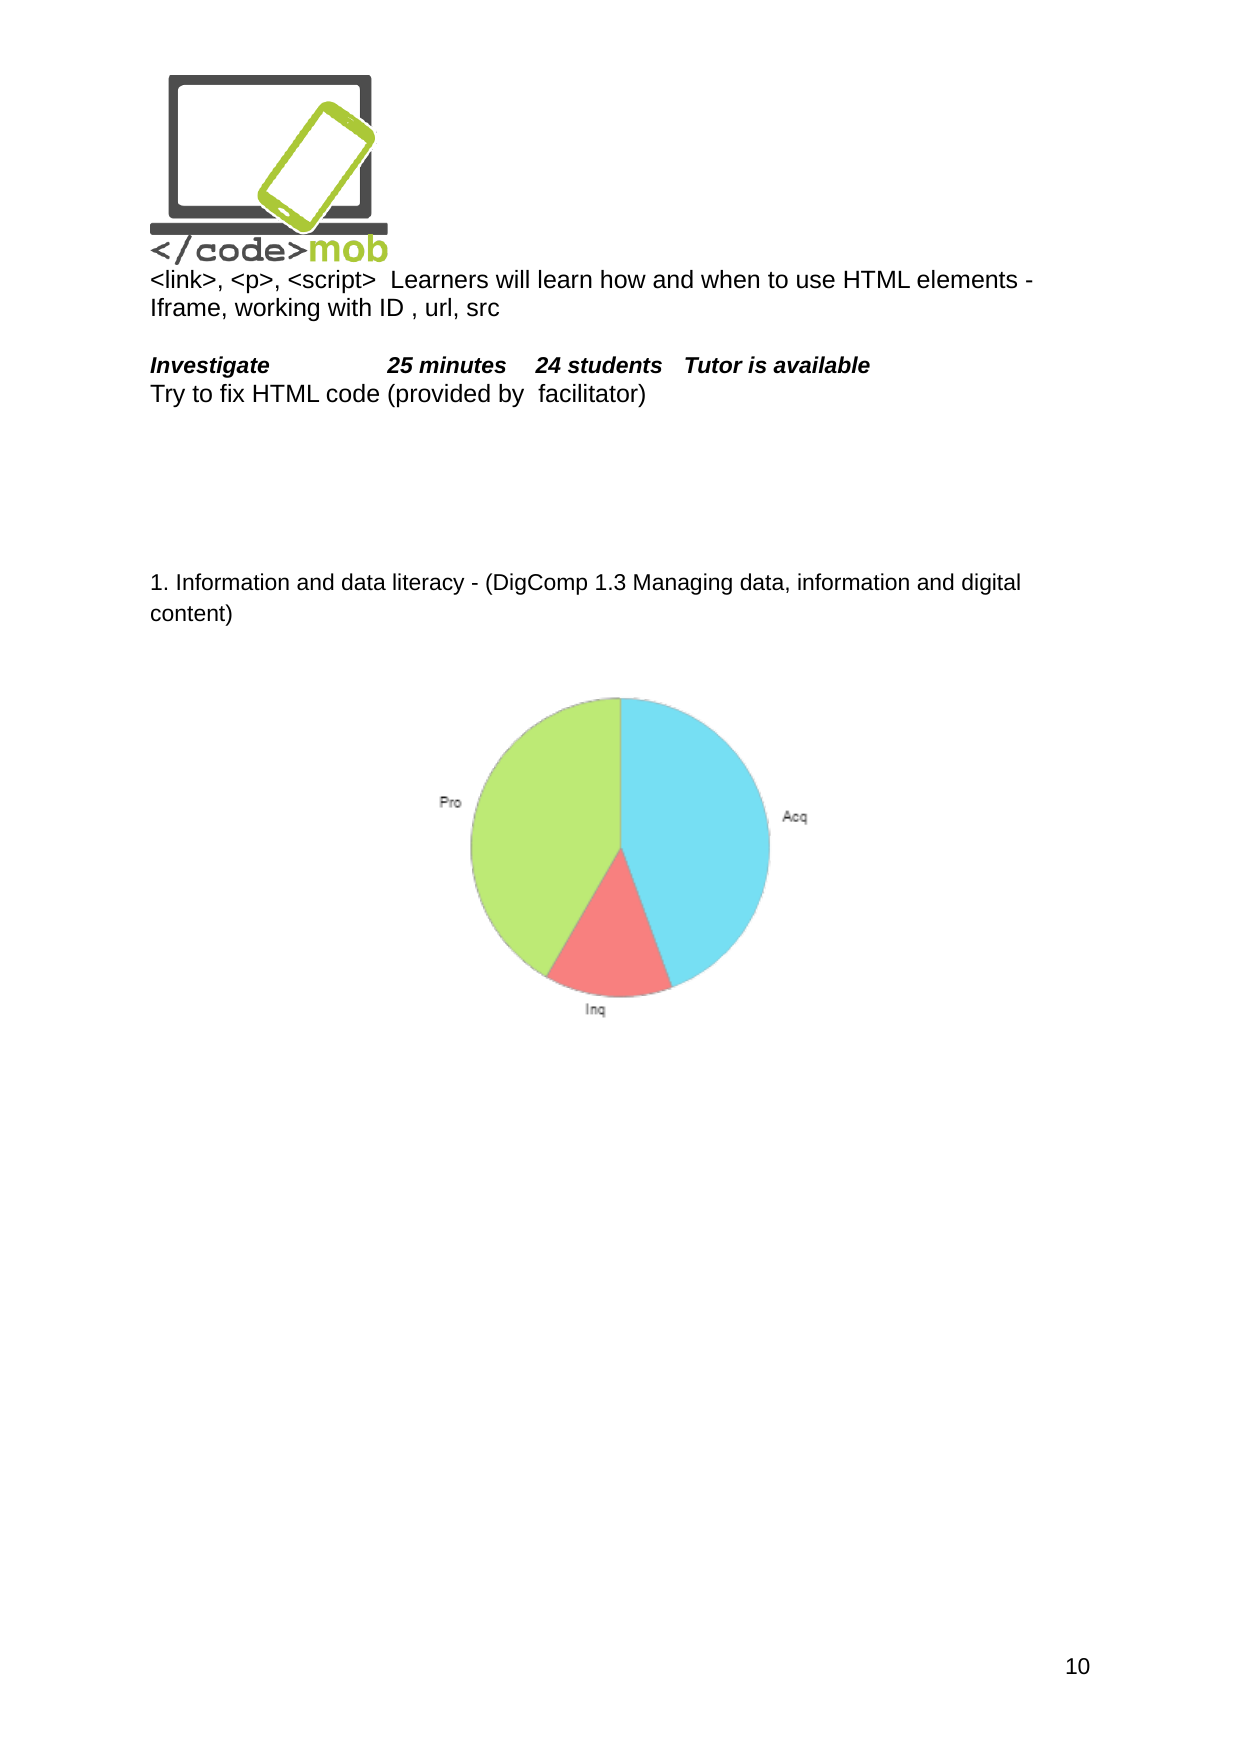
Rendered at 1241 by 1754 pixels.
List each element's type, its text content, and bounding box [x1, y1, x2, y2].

picture [432, 660, 808, 1035]
text <link>, <p>, <script> Learners will learn how and when to use HTML elements - Iframe, working with ID , url, src [150, 264, 1090, 322]
text Try to fix HTML code (provided by facilitator) [150, 379, 1090, 407]
text 1. Information and data literacy - (DigComp 1.3 Managing data, information and digital content) [150, 569, 1090, 626]
picture [150, 75, 388, 265]
text Investigate 25 minutes 24 students Tutor is available [150, 352, 1090, 379]
